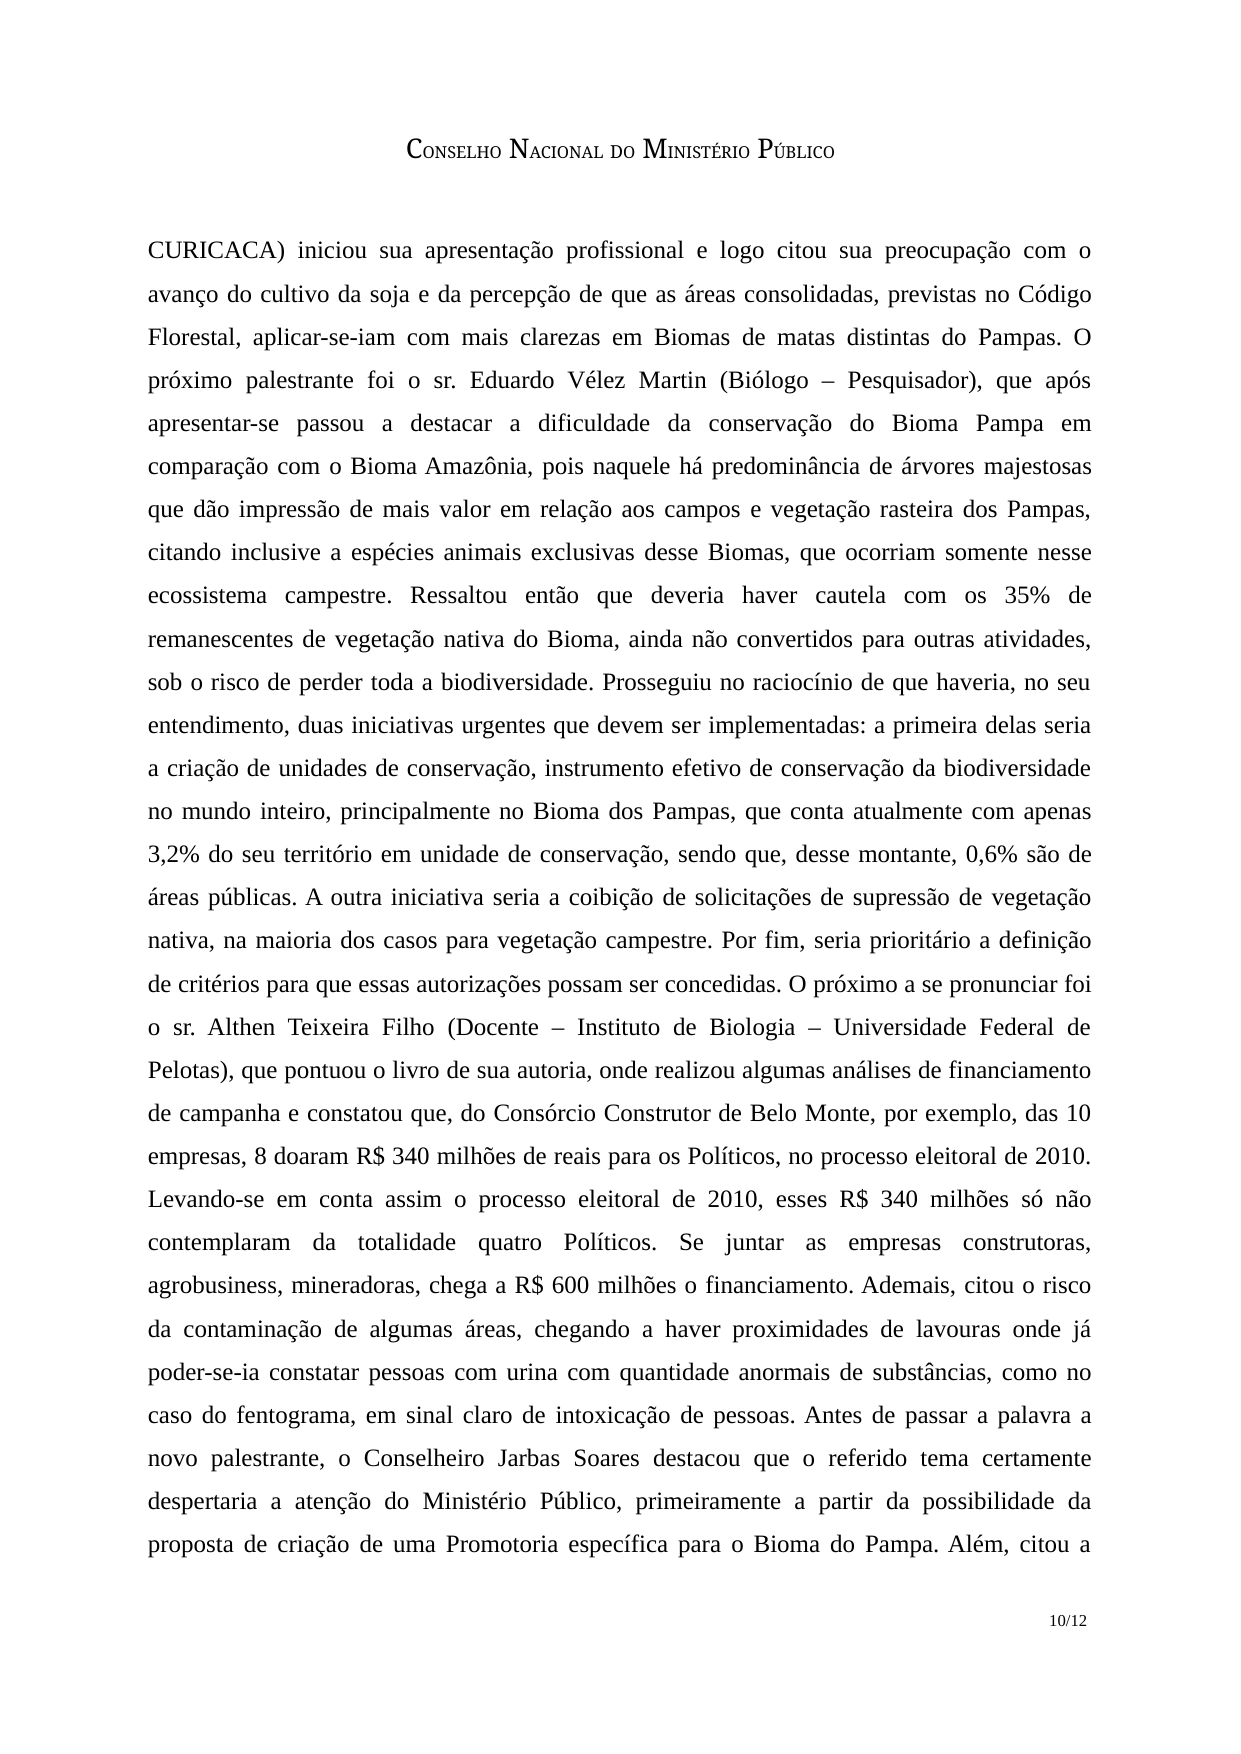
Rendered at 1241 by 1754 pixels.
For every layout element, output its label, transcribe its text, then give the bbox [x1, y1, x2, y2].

text CURICACA) iniciou sua apresentação profissional e logo citou sua preocupação com o avanço do cultivo da soja e da percepção de que as áreas consolidadas, previstas no Código Florestal, aplicar-se-iam com mais clarezas em Biomas de matas distintas do Pampas. O próximo palestrante foi o sr. Eduardo Vélez Martin (Biólogo – Pesquisador), que após apresentar-se passou a destacar a dificuldade da conservação do Bioma Pampa em comparação com o Bioma Amazônia, pois naquele há predominância de árvores majestosas que dão impressão de mais valor em relação aos campos e vegetação rasteira dos Pampas, citando inclusive a espécies animais exclusivas desse Biomas, que ocorriam somente nesse ecossistema campestre. Ressaltou então que deveria haver cautela com os 35% de remanescentes de vegetação nativa do Bioma, ainda não convertidos para outras atividades, sob o risco de perder toda a biodiversidade. Prosseguiu no raciocínio de que haveria, no seu entendimento, duas iniciativas urgentes que devem ser implementadas: a primeira delas seria a criação de unidades de conservação, instrumento efetivo de conservação da biodiversidade no mundo inteiro, principalmente no Bioma dos Pampas, que conta atualmente com apenas 3,2% do seu território em unidade de conservação, sendo que, desse montante, 0,6% são de áreas públicas. A outra iniciativa seria a coibição de solicitações de supressão de vegetação nativa, na maioria dos casos para vegetação campestre. Por fim, seria prioritário a definição de critérios para que essas autorizações possam ser concedidas. O próximo a se pronunciar foi o sr. Althen Teixeira Filho (Docente – Instituto de Biologia – Universidade Federal de Pelotas), que pontuou o livro de sua autoria, onde realizou algumas análises de financiamento de campanha e constatou que, do Consórcio Construtor de Belo Monte, por exemplo, das 10 empresas, 8 doaram R$ 340 milhões de reais para os Políticos, no processo eleitoral de 2010. Levando-se em conta assim o processo eleitoral de 2010, esses R$ 340 milhões só não contemplaram da totalidade quatro Políticos. Se juntar as empresas construtoras, agrobusiness, mineradoras, chega a R$ 600 milhões o financiamento. Ademais, citou o risco da contaminação de algumas áreas, chegando a haver proximidades de lavouras onde já poder-se-ia constatar pessoas com urina com quantidade anormais de substâncias, como no caso do fentograma, em sinal claro de intoxicação de pessoas. Antes de passar a palavra a novo palestrante, o Conselheiro Jarbas Soares destacou que o referido tema certamente despertaria a atenção do Ministério Público, primeiramente a partir da possibilidade da proposta de criação de uma Promotoria específica para o Bioma do Pampa. Além, citou a [148, 236, 1093, 1558]
